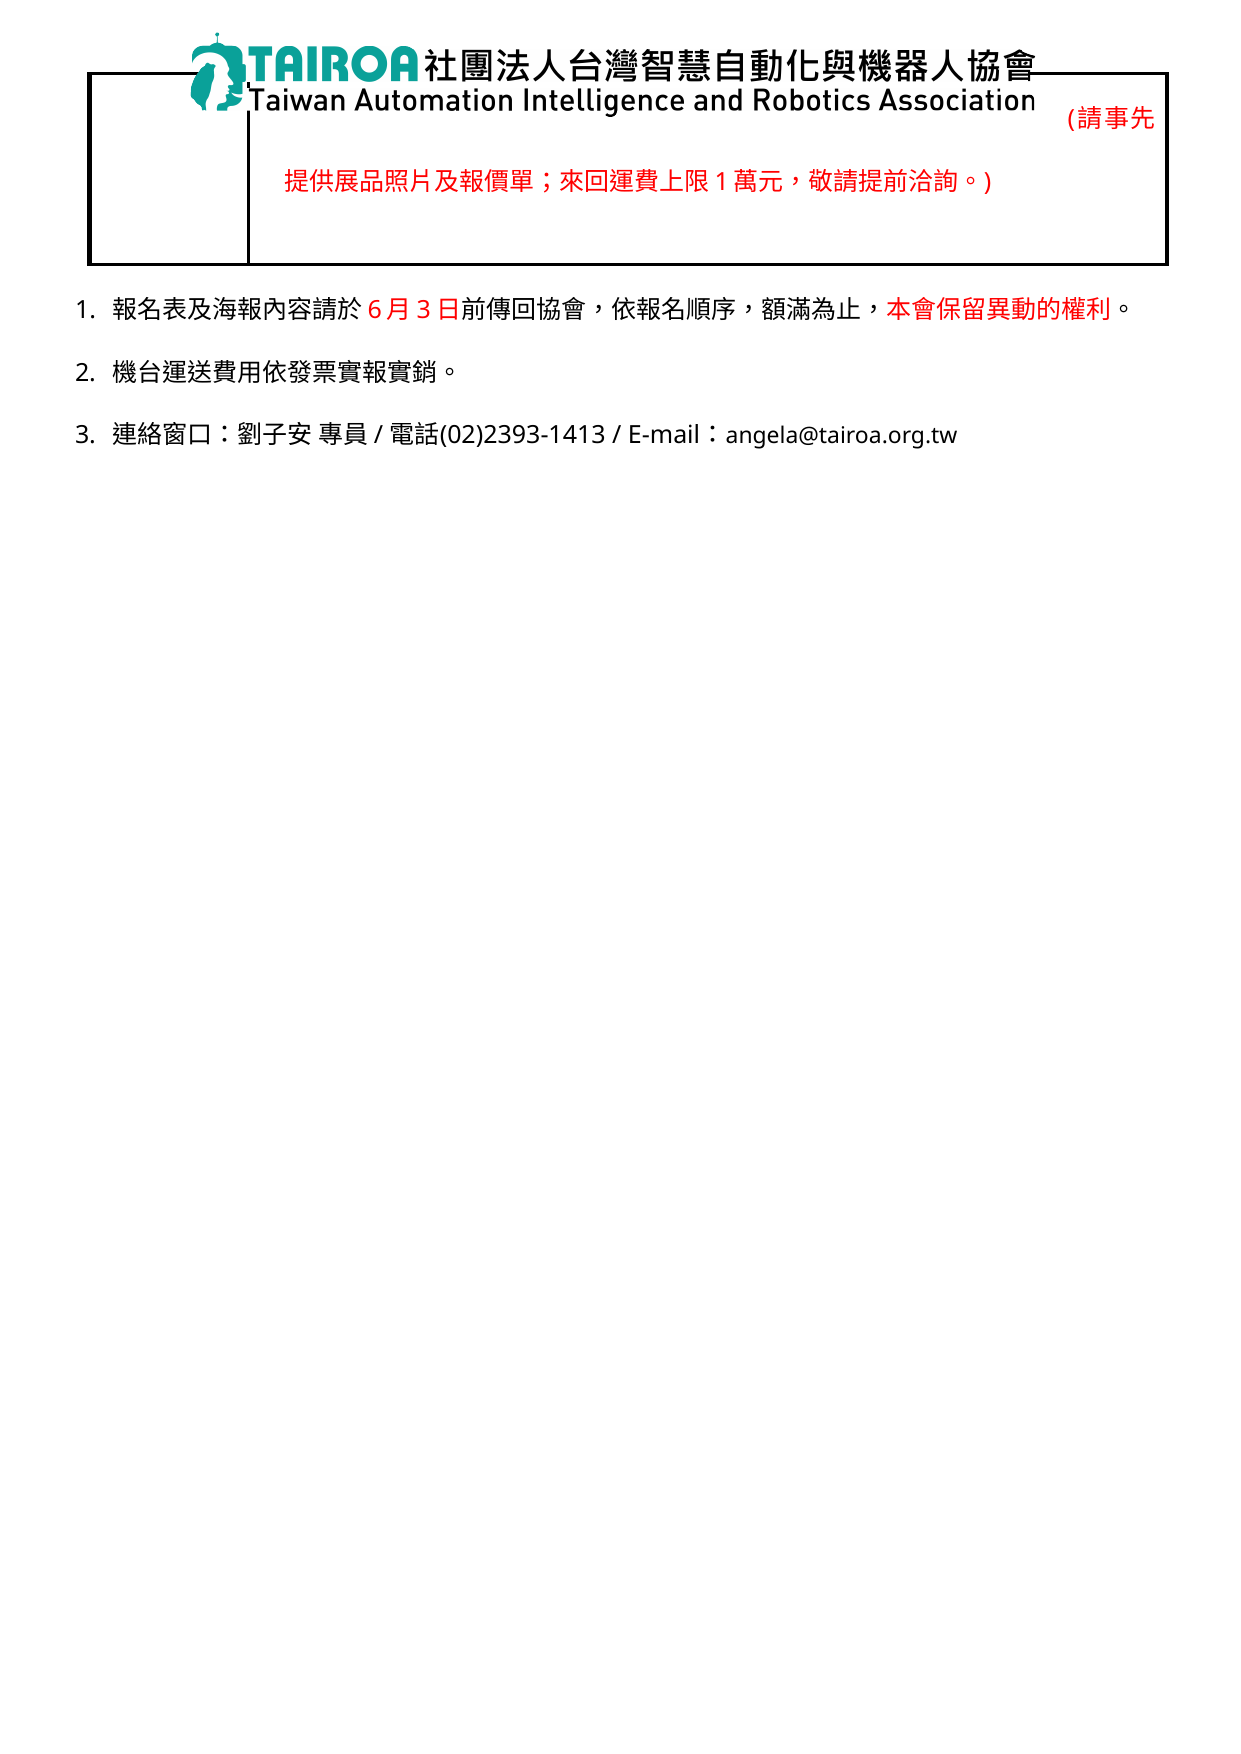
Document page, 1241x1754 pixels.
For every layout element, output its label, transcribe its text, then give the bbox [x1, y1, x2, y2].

list 機台運送費用依發票實報實銷。 [75, 328, 1181, 391]
table_cell (請事先提供展品照片及報價單；來回運費上限1萬元，敬請提前洽詢。) [250, 75, 1165, 263]
list 連絡窗口：劉子安 專員 / 電話(02)2393-1413 / E-mail：angela@tairoa.org.tw [75, 391, 1181, 453]
table_cell [92, 75, 247, 263]
list 報名表及海報內容請於6月3日前傳回協會，依報名順序，額滿為止，本會保留異動的權利。 [75, 266, 1181, 328]
